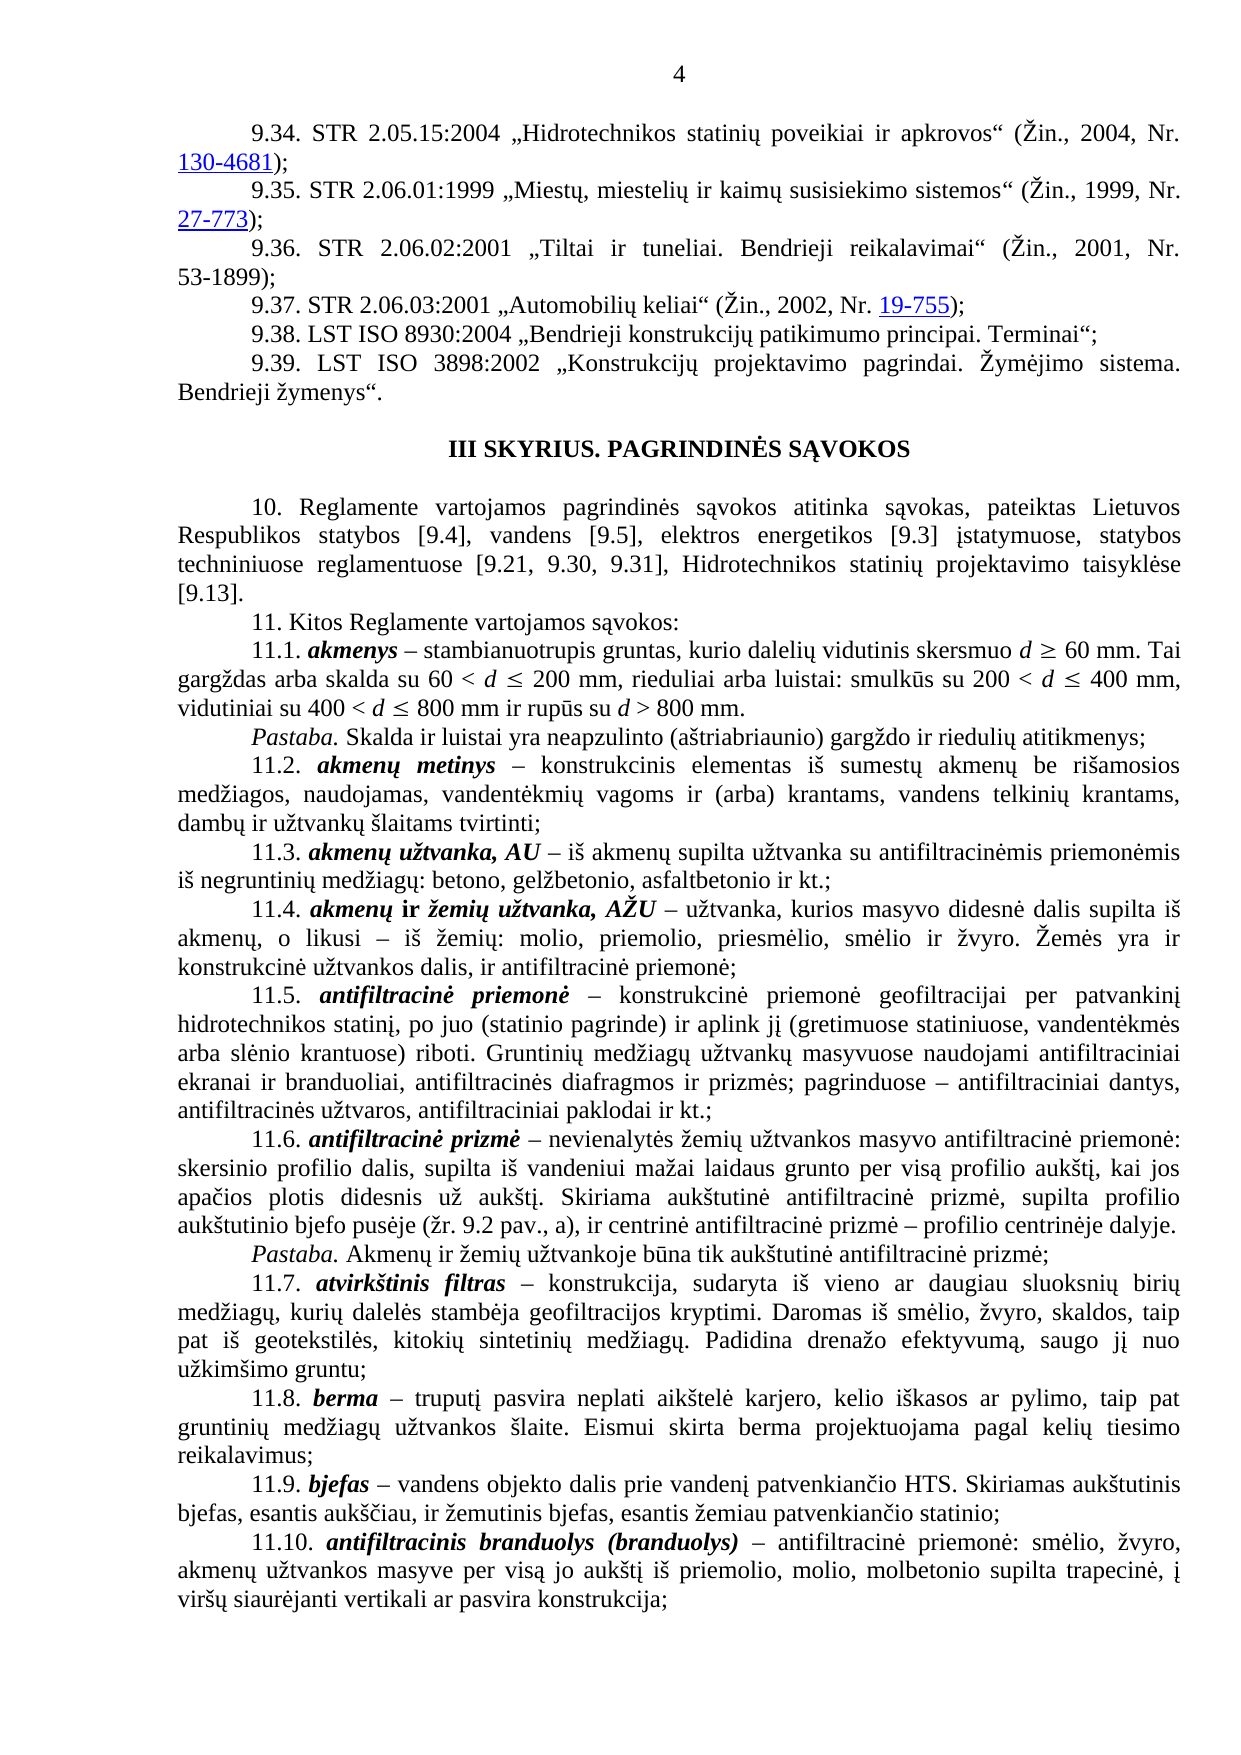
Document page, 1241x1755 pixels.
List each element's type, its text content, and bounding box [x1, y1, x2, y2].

text 11.4. akmenų ir žemių užtvanka, AŽU – užtvanka, kurios masyvo didesnė dalis supilta iš akmenų, o likusi – iš žemių: molio, priemolio, priesmėlio, smėlio ir žvyro. Žemės yra ir konstrukcinė užtvankos dalis, ir antifiltracinė priemonė; [177, 894, 1181, 981]
text 11. Kitos Reglamente vartojamos sąvokos: [177, 607, 1181, 636]
text 11.7. atvirkštinis filtras – konstrukcija, sudaryta iš vieno ar daugiau sluoksnių birių medžiagų, kurių dalelės stambėja geofiltracijos kryptimi. Daromas iš smėlio, žvyro, skaldos, taip pat iš geotekstilės, kitokių sintetinių medžiagų. Padidina drenažo efektyvumą, saugo jį nuo užkimšimo gruntu; [177, 1268, 1181, 1383]
text 9.38. LST ISO 8930:2004 „Bendrieji konstrukcijų patikimumo principai. Terminai“; [177, 319, 1181, 348]
text 11.2. akmenų metinys – konstrukcinis elementas iš sumestų akmenų be rišamosios medžiagos, naudojamas, vandentėkmių vagoms ir (arba) krantams, vandens telkinių krantams, dambų ir užtvankų šlaitams tvirtinti; [177, 751, 1181, 837]
text 11.9. bjefas – vandens objekto dalis prie vandenį patvenkiančio HTS. Skiriamas aukštutinis bjefas, esantis aukščiau, ir žemutinis bjefas, esantis žemiau patvenkiančio statinio; [177, 1469, 1181, 1527]
text III SKYRIUS. PagrindinĖS sąvokos [177, 434, 1181, 463]
text 10. Reglamente vartojamos pagrindinės sąvokos atitinka sąvokas, pateiktas Lietuvos Respublikos statybos [9.4], vandens [9.5], elektros energetikos [9.3] įstatymuose, statybos techniniuose reglamentuose [9.21, 9.30, 9.31], Hidrotechnikos statinių projektavimo taisyklėse [9.13]. [177, 492, 1181, 607]
text 11.6. antifiltracinė prizmė – nevienalytės žemių užtvankos masyvo antifiltracinė priemonė: skersinio profilio dalis, supilta iš vandeniui mažai laidaus grunto per visą profilio aukštį, kai jos apačios plotis didesnis už aukštį. Skiriama aukštutinė antifiltracinė prizmė, supilta profilio aukštutinio bjefo pusėje (žr. 9.2 pav., a), ir centrinė antifiltracinė prizmė – profilio centrinėje dalyje. [177, 1124, 1181, 1239]
text 9.37. STR 2.06.03:2001 „Automobilių keliai“ (Žin., 2002, Nr. 19-755); [177, 291, 1181, 319]
text Pastaba. Akmenų ir žemių užtvankoje būna tik aukštutinė antifiltracinė prizmė; [177, 1239, 1181, 1268]
text 11.5. antifiltracinė priemonė – konstrukcinė priemonė geofiltracijai per patvankinį hidrotechnikos statinį, po juo (statinio pagrinde) ir aplink jį (gretimuose statiniuose, vandentėkmės arba slėnio krantuose) riboti. Gruntinių medžiagų užtvankų masyvuose naudojami antifiltraciniai ekranai ir branduoliai, antifiltracinės diafragmos ir prizmės; pagrinduose – antifiltraciniai dantys, antifiltracinės užtvaros, antifiltraciniai paklodai ir kt.; [177, 981, 1181, 1124]
text 11.3. akmenų užtvanka, AU – iš akmenų supilta užtvanka su antifiltracinėmis priemonėmis iš negruntinių medžiagų: betono, gelžbetonio, asfaltbetonio ir kt.; [177, 837, 1181, 894]
text 11.8. berma – truputį pasvira neplati aikštelė karjero, kelio iškasos ar pylimo, taip pat gruntinių medžiagų užtvankos šlaite. Eismui skirta berma projektuojama pagal kelių tiesimo reikalavimus; [177, 1383, 1181, 1469]
text 9.35. STR 2.06.01:1999 „Miestų, miestelių ir kaimų susisiekimo sistemos“ (Žin., 1999, Nr. 27-773); [177, 176, 1181, 233]
text Pastaba. Skalda ir luistai yra neapzulinto (aštriabriaunio) gargždo ir riedulių atitikmenys; [177, 722, 1181, 751]
text 9.36. STR 2.06.02:2001 „Tiltai ir tuneliai. Bendrieji reikalavimai“ (Žin., 2001, Nr. 53‑1899); [177, 233, 1181, 291]
text 9.39. LST ISO 3898:2002 „Konstrukcijų projektavimo pagrindai. Žymėjimo sistema. Bendrieji žymenys“. [177, 348, 1181, 406]
text 9.34. STR 2.05.15:2004 „Hidrotechnikos statinių poveikiai ir apkrovos“ (Žin., 2004, Nr. 130-4681); [177, 118, 1181, 176]
text 11.1. akmenys – stambianuotrupis gruntas, kurio dalelių vidutinis skersmuo d  60 mm. Tai gargždas arba skalda su 60 < d  200 mm, rieduliai arba luistai: smulkūs su 200 < d  400 mm, vidutiniai su 400 < d  800 mm ir rupūs su d > 800 mm. [177, 636, 1181, 722]
text 11.10. antifiltracinis branduolys (branduolys) – antifiltracinė priemonė: smėlio, žvyro, akmenų užtvankos masyve per visą jo aukštį iš priemolio, molio, molbetonio supilta trapecinė, į viršų siaurėjanti vertikali ar pasvira konstrukcija; [177, 1527, 1181, 1613]
